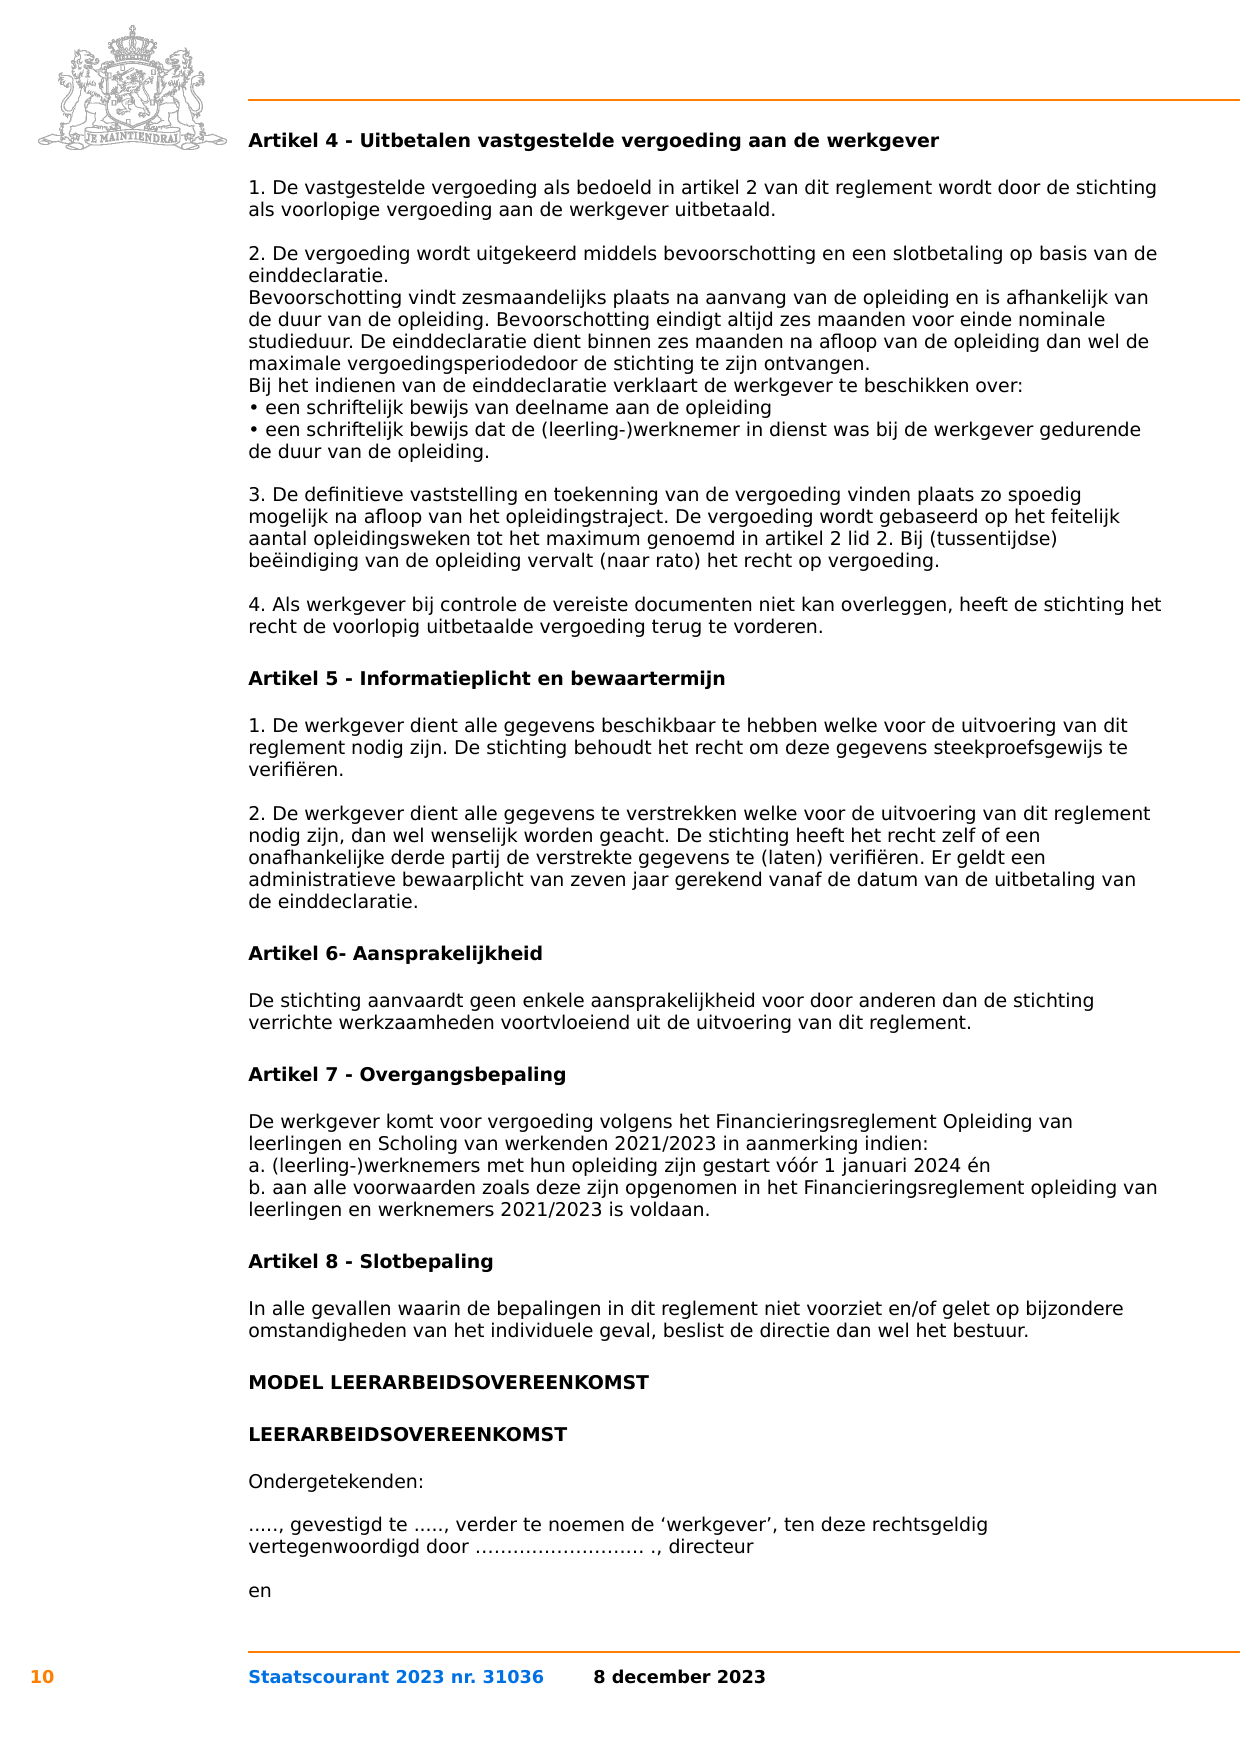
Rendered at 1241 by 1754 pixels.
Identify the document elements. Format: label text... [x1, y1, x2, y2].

text b. aan alle voorwaarden zoals deze zijn opgenomen in het Financieringsreglement opleiding van leerlingen en werknemers 2021/2023 is voldaan. [248, 1177, 1163, 1221]
text • een schriftelijk bewijs van deelname aan de opleiding [248, 397, 1163, 418]
text en [248, 1580, 1163, 1602]
text a. (leerling-)werknemers met hun opleiding zijn gestart vóór 1 januari 2024 én [248, 1155, 1163, 1177]
text 1. De werkgever dient alle gegevens beschikbaar te hebben welke voor de uitvoering van dit reglement nodig zijn. De stichting behoudt het recht om deze gegevens steekproefsgewijs te verifiëren. [248, 715, 1163, 781]
text 2. De werkgever dient alle gegevens te verstrekken welke voor de uitvoering van dit reglement nodig zijn, dan wel wenselijk worden geacht. De stichting heeft het recht zelf of een onafhankelijke derde partij de verstrekte gegevens te (laten) verifiëren. Er geldt een administratieve bewaarplicht van zeven jaar gerekend vanaf de datum van de uitbetaling van de einddeclaratie. [248, 803, 1163, 913]
text ....., gevestigd te ....., verder te noemen de ‘werkgever’, ten deze rechtsgeldig vertegenwoordigd door ……………………… ., directeur [248, 1514, 1163, 1558]
subtitle Artikel 4 - Uitbetalen vastgestelde vergoeding aan de werkgever [248, 130, 1163, 152]
text 1. De vastgestelde vergoeding als bedoeld in artikel 2 van dit reglement wordt door de stichting als voorlopige vergoeding aan de werkgever uitbetaald. [248, 177, 1163, 221]
text 4. Als werkgever bij controle de vereiste documenten niet kan overleggen, heeft de stichting het recht de voorlopig uitbetaalde vergoeding terug te vorderen. [248, 594, 1163, 638]
subtitle Artikel 7 - Overgangsbepaling [248, 1064, 1163, 1086]
subtitle Artikel 5 - Informatieplicht en bewaartermijn [248, 668, 1163, 690]
text Bevoorschotting vindt zesmaandelijks plaats na aanvang van de opleiding en is afhankelijk van de duur van de opleiding. Bevoorschotting eindigt altijd zes maanden voor einde nominale studieduur. De einddeclaratie dient binnen zes maanden na afloop van de opleiding dan wel de maximale vergoedingsperiodedoor de stichting te zijn ontvangen. [248, 287, 1163, 374]
text 2. De vergoeding wordt uitgekeerd middels bevoorschotting en een slotbetaling op basis van de einddeclaratie. [248, 243, 1163, 287]
text Ondergetekenden: [248, 1471, 1163, 1492]
text Bij het indienen van de einddeclaratie verklaart de werkgever te beschikken over: [248, 374, 1163, 397]
text De werkgever komt voor vergoeding volgens het Financieringsreglement Opleiding van leerlingen en Scholing van werkenden 2021/2023 in aanmerking indien: [248, 1111, 1163, 1155]
text De stichting aanvaardt geen enkele aansprakelijkheid voor door anderen dan de stichting verrichte werkzaamheden voortvloeiend uit de uitvoering van dit reglement. [248, 990, 1163, 1034]
subtitle Artikel 6- Aansprakelijkheid [248, 943, 1163, 965]
text • een schriftelijk bewijs dat de (leerling-)werknemer in dienst was bij de werkgever gedurende de duur van de opleiding. [248, 418, 1163, 462]
subtitle Artikel 8 - Slotbepaling [248, 1251, 1163, 1273]
picture [38, 25, 227, 150]
text 3. De definitieve vaststelling en toekenning van de vergoeding vinden plaats zo spoedig mogelijk na afloop van het opleidingstraject. De vergoeding wordt gebaseerd op het feitelijk aantal opleidingsweken tot het maximum genoemd in artikel 2 lid 2. Bij (tussentijdse) beëindiging van de opleiding vervalt (naar rato) het recht op vergoeding. [248, 484, 1163, 572]
text In alle gevallen waarin de bepalingen in dit reglement niet voorziet en/of gelet op bijzondere omstandigheden van het individuele geval, beslist de directie dan wel het bestuur. [248, 1298, 1163, 1342]
subtitle LEERARBEIDSOVEREENKOMST [248, 1423, 1163, 1446]
subtitle MODEL LEERARBEIDSOVEREENKOMST [248, 1372, 1163, 1393]
